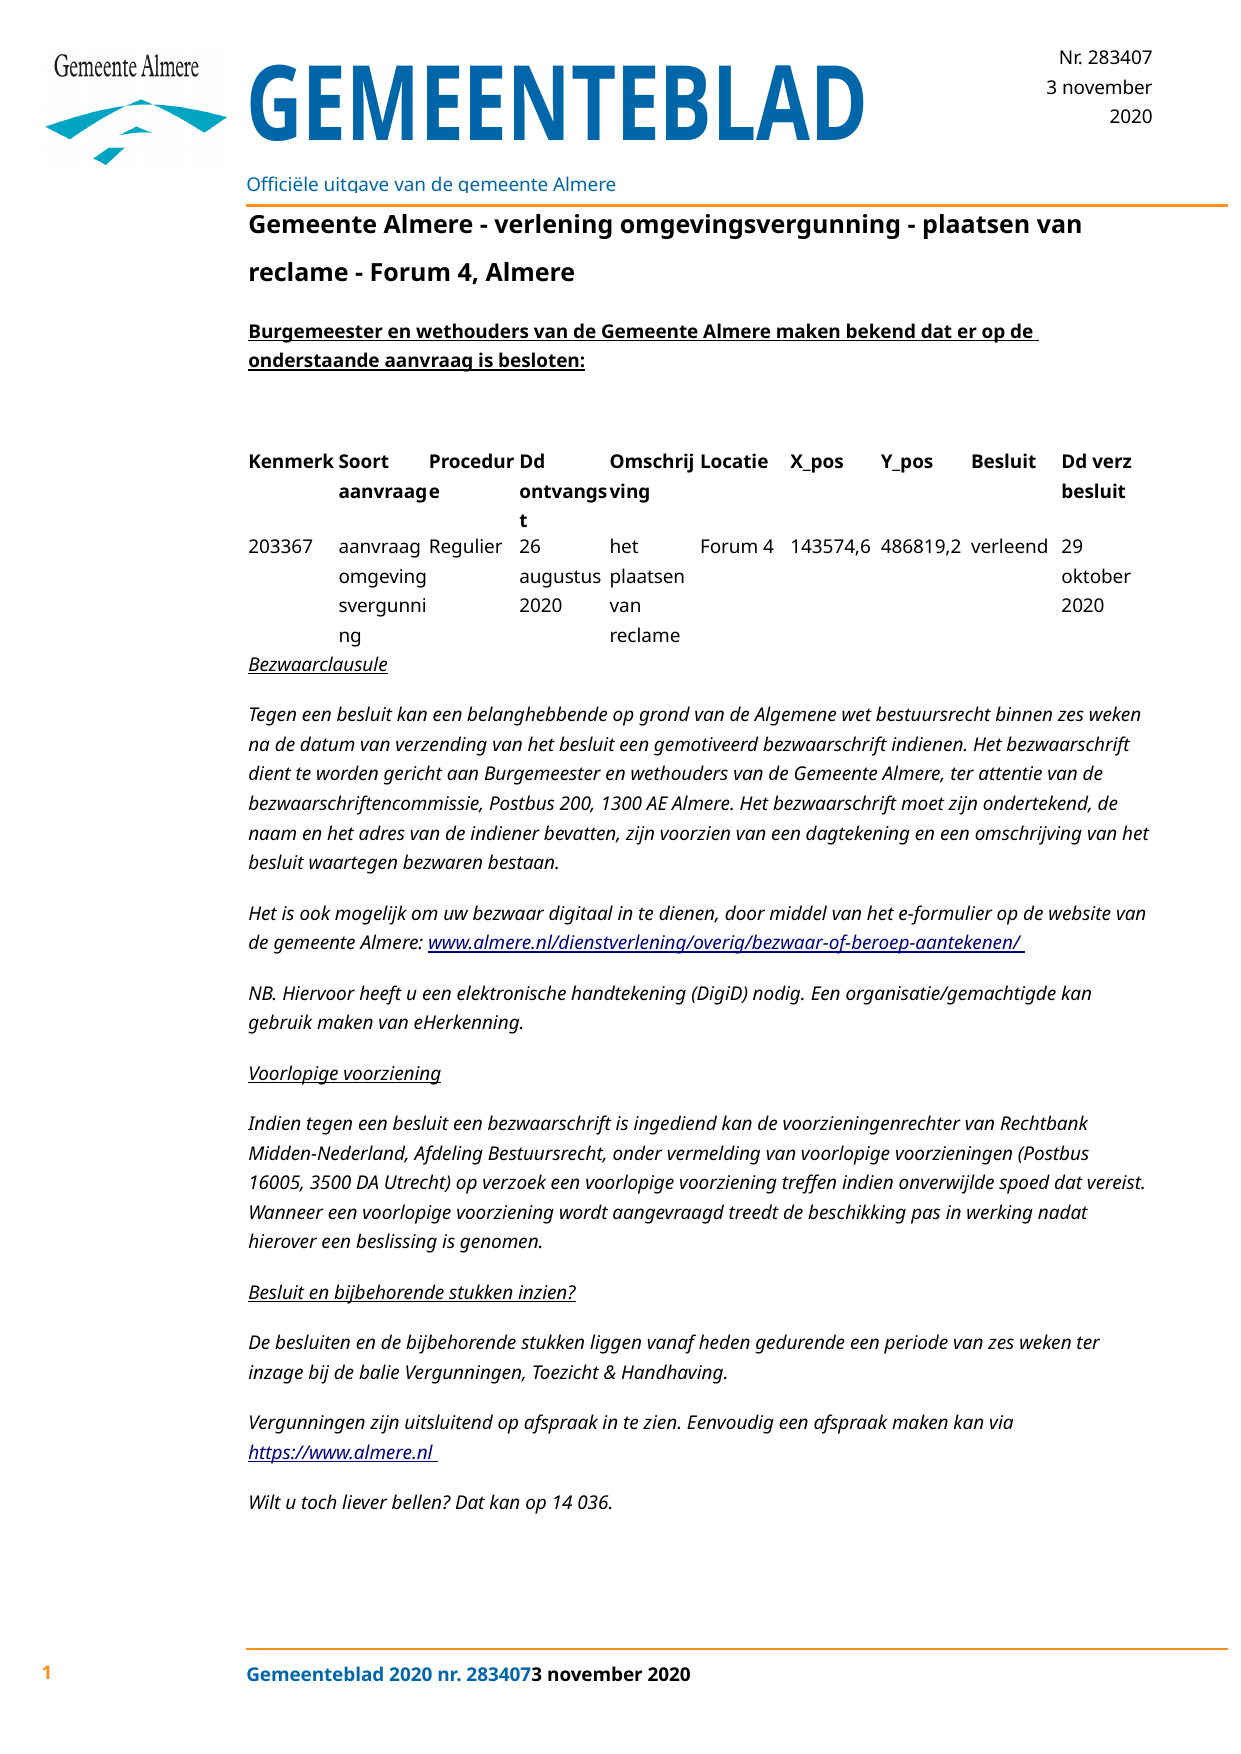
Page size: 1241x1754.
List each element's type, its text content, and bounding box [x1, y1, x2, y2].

table_cell 203367 [248, 533, 338, 648]
table_cell Regulier [429, 533, 519, 648]
table_cell 486819,2 [881, 533, 971, 648]
text Gemeente Almere - verlening omgevingsvergunning - plaatsen van reclame - Forum 4, Almere [248, 207, 1152, 288]
table_header Locatie [700, 449, 790, 533]
text Bezwaarclausule [248, 651, 1152, 677]
table_header Besluit [971, 449, 1061, 533]
table_cell het plaatsen van reclame [609, 533, 700, 648]
table_cell 29 oktober 2020 [1061, 533, 1152, 648]
text Besluit en bijbehorende stukken inzien? [248, 1279, 1152, 1305]
text Voorlopige voorziening [248, 1060, 1152, 1086]
table_header Dd verz besluit [1061, 449, 1152, 533]
text Indien tegen een besluit een bezwaarschrift is ingediend kan de voorzieningenrechter van Rechtbank Midden-Nederland, Afdeling Bestuursrecht, onder vermelding van voorlopige voorzieningen (Postbus 16005, 3500 DA Utrecht) op verzoek een voorlopige voorziening treffen indien onverwijlde spoed dat vereist. Wanneer een voorlopige voorziening wordt aangevraagd treedt de beschikking pas in werking nadat hierover een beslissing is genomen. [248, 1110, 1152, 1254]
text Het is ook mogelijk om uw bezwaar digitaal in te dienen, door middel van het e-formulier op de website van de gemeente Almere: www.almere.nl/dienstverlening/overig/bezwaar-of-beroep-aantekenen/ [248, 900, 1152, 955]
table_cell 26 augustus 2020 [519, 533, 609, 648]
table_header Omschrijving [609, 449, 700, 533]
table_cell aanvraag omgevingsvergunning [338, 533, 429, 648]
table_header X_pos [790, 449, 881, 533]
table_header Kenmerk [248, 449, 338, 533]
table_header Soort aanvraag [338, 449, 429, 533]
text De besluiten en de bijbehorende stukken liggen vanaf heden gedurende een periode van zes weken ter inzage bij de balie Vergunningen, Toezicht & Handhaving. [248, 1329, 1152, 1385]
table_header Procedure [429, 449, 519, 533]
text Vergunningen zijn uitsluitend op afspraak in te zien. Eenvoudig een afspraak maken kan via https://www.almere.nl [248, 1409, 1152, 1465]
text Wilt u toch liever bellen? Dat kan op 14 036. [248, 1489, 1152, 1515]
text Tegen een besluit kan een belanghebbende op grond van de Algemene wet bestuursrecht binnen zes weken na de datum van verzending van het besluit een gemotiveerd bezwaarschrift indienen. Het bezwaarschrift dient te worden gericht aan Burgemeester en wethouders van de Gemeente Almere, ter attentie van de bezwaarschriftencommissie, Postbus 200, 1300 AE Almere. Het bezwaarschrift moet zijn ondertekend, de naam en het adres van de indiener bevatten, zijn voorzien van een dagtekening en een omschrijving van het besluit waartegen bezwaren bestaan. [248, 701, 1152, 875]
text Burgemeester en wethouders van de Gemeente Almere maken bekend dat er op de onderstaande aanvraag is besloten: [248, 318, 1152, 373]
table_header Y_pos [881, 449, 971, 533]
table_cell Forum 4 [700, 533, 790, 648]
table_header Dd ontvangst [519, 449, 609, 533]
table_cell 143574,6 [790, 533, 881, 648]
picture [41, 47, 231, 172]
table_cell verleend [971, 533, 1061, 648]
text NB. Hiervoor heeft u een elektronische handtekening (DigiD) nodig. Een organisatie/gemachtigde kan gebruik maken van eHerkenning. [248, 980, 1152, 1035]
